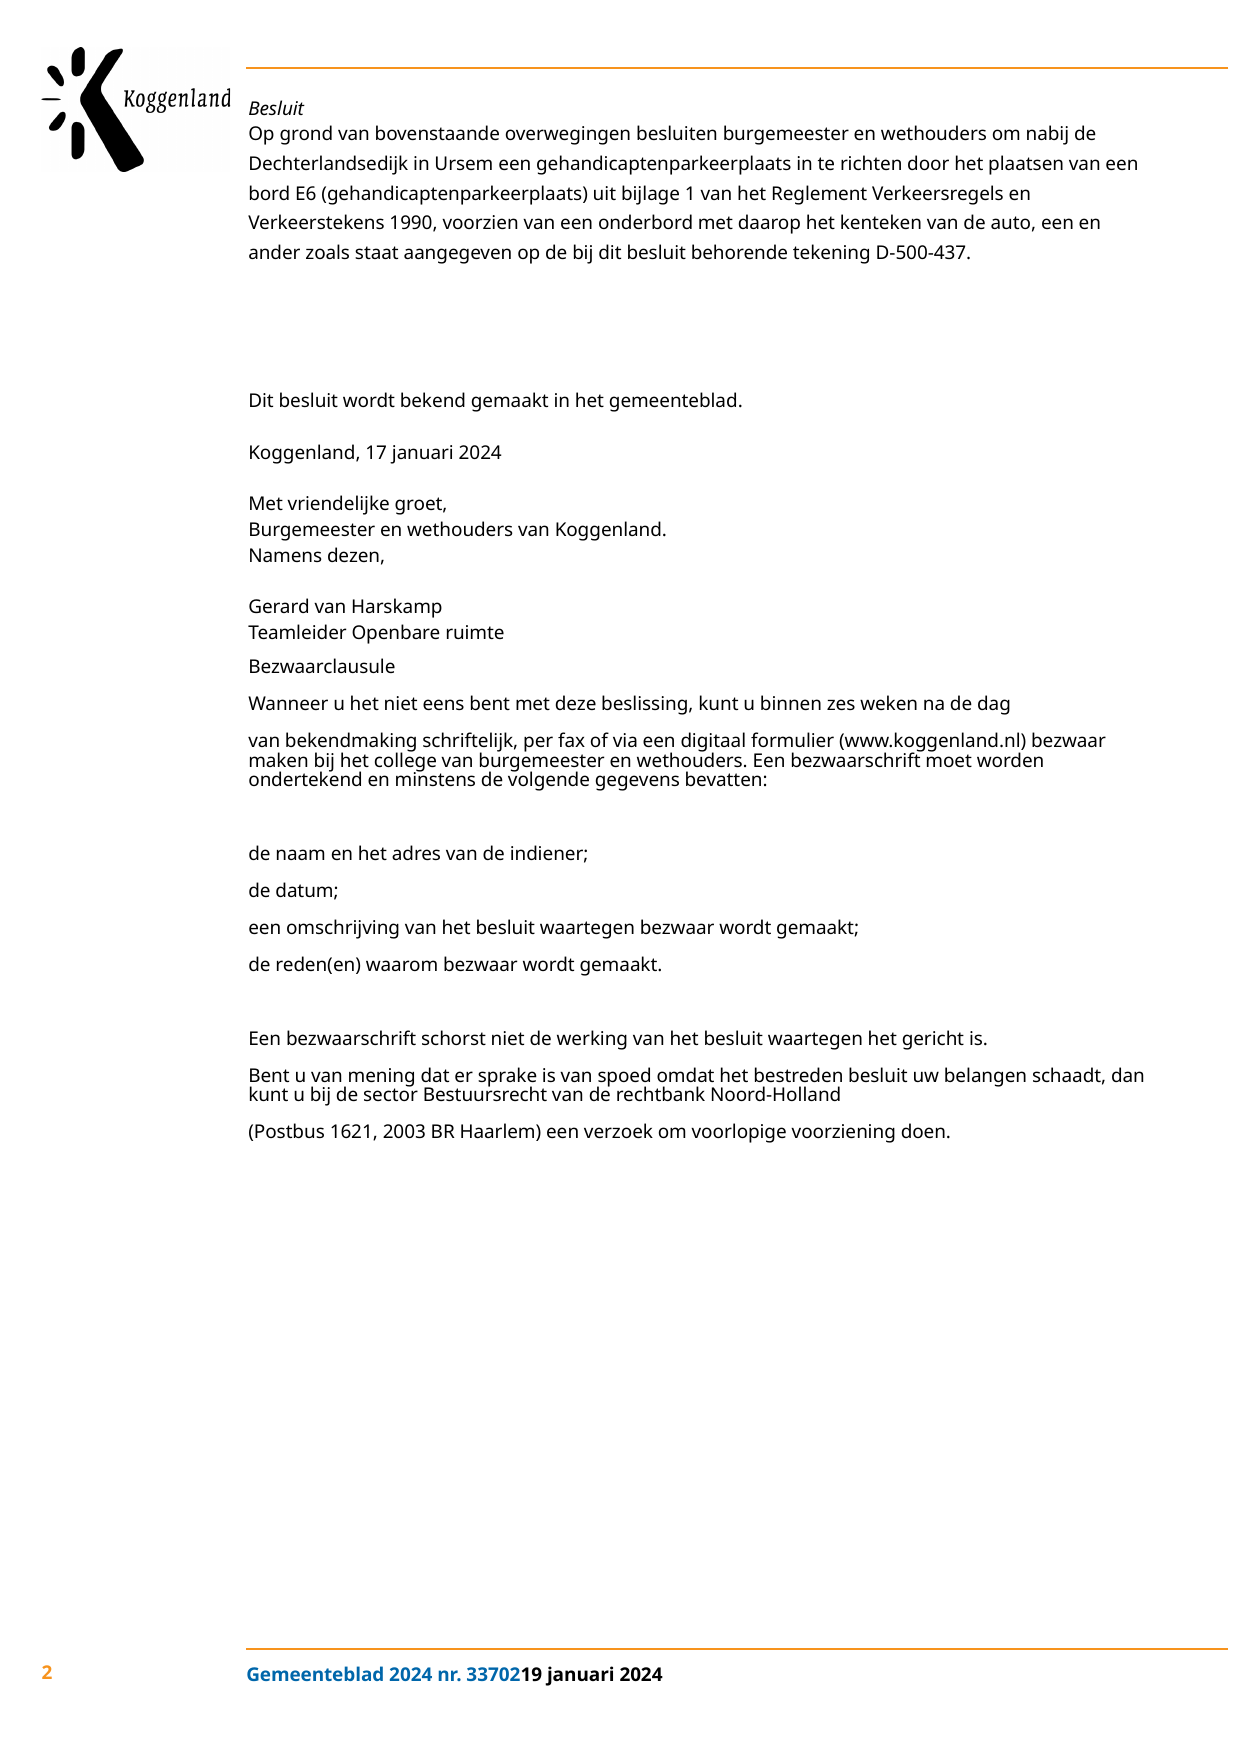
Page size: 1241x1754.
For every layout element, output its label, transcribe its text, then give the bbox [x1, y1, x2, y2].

text Besluit [248, 95, 1152, 121]
text Met vriendelijke groet, [248, 490, 1152, 516]
text Dit besluit wordt bekend gemaakt in het gemeenteblad. [248, 387, 1152, 413]
text de naam en het adres van de indiener; [248, 845, 1152, 864]
text Op grond van bovenstaande overwegingen besluiten burgemeester en wethouders om nabij de Dechterlandsedijk in Ursem een gehandicaptenparkeerplaats in te richten door het plaatsen van een bord E6 (gehandicaptenparkeerplaats) uit bijlage 1 van het Reglement Verkeersregels en Verkeerstekens 1990, voorzien van een onderbord met daarop het kenteken van de auto, een en ander zoals staat aangegeven op de bij dit besluit behorende tekening D-500-437. [248, 121, 1152, 264]
text Namens dezen, [248, 542, 1152, 568]
text de datum; [248, 882, 1152, 901]
text Koggenland, 17 januari 2024 [248, 439, 1152, 465]
text (Postbus 1621, 2003 BR Haarlem) een verzoek om voorlopige voorziening doen. [248, 1123, 1152, 1142]
text Teamleider Openbare ruimte [248, 619, 1152, 645]
text Bent u van mening dat er sprake is van spoed omdat het bestreden besluit uw belangen schaadt, dan kunt u bij de sector Bestuursrecht van de rechtbank Noord-Holland [248, 1067, 1152, 1105]
text Een bezwaarschrift schorst niet de werking van het besluit waartegen het gericht is. [248, 1030, 1152, 1049]
picture [41, 47, 231, 172]
text Burgemeester en wethouders van Koggenland. [248, 516, 1152, 542]
text een omschrijving van het besluit waartegen bezwaar wordt gemaakt; [248, 919, 1152, 938]
text Wanneer u het niet eens bent met deze beslissing, kunt u binnen zes weken na de dag [248, 695, 1152, 715]
text Bezwaarclausule [248, 658, 1152, 678]
text Gerard van Harskamp [248, 593, 1152, 619]
text van bekendmaking schriftelijk, per fax of via een digitaal formulier (www.koggenland.nl) bezwaar maken bij het college van burgemeester en wethouders. Een bezwaarschrift moet worden ondertekend en minstens de volgende gegevens bevatten: [248, 732, 1152, 790]
text de reden(en) waarom bezwaar wordt gemaakt. [248, 956, 1152, 975]
